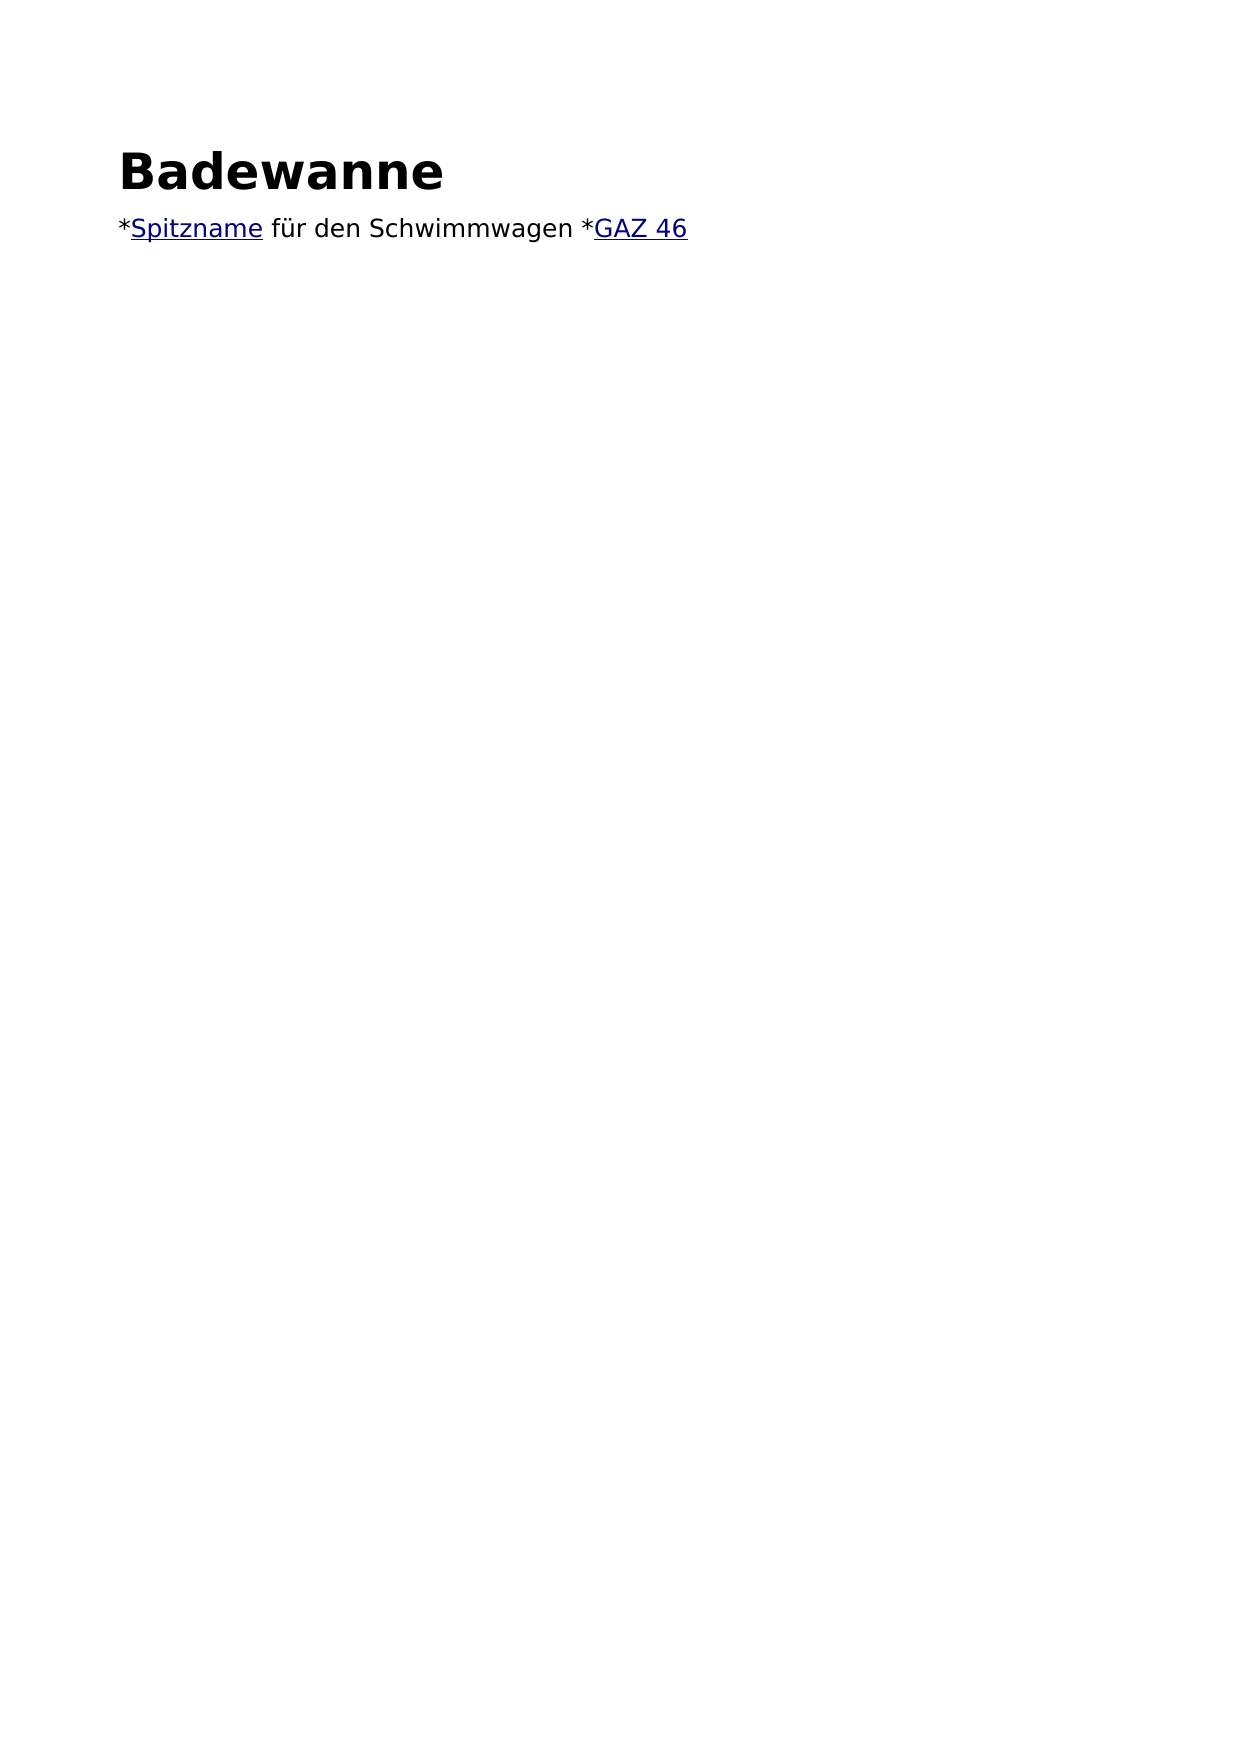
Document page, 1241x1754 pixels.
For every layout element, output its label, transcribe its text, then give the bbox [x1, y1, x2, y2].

subtitle Badewanne [118, 143, 1122, 201]
text *Spitzname für den Schwimmwagen *GAZ 46 [118, 214, 1122, 243]
